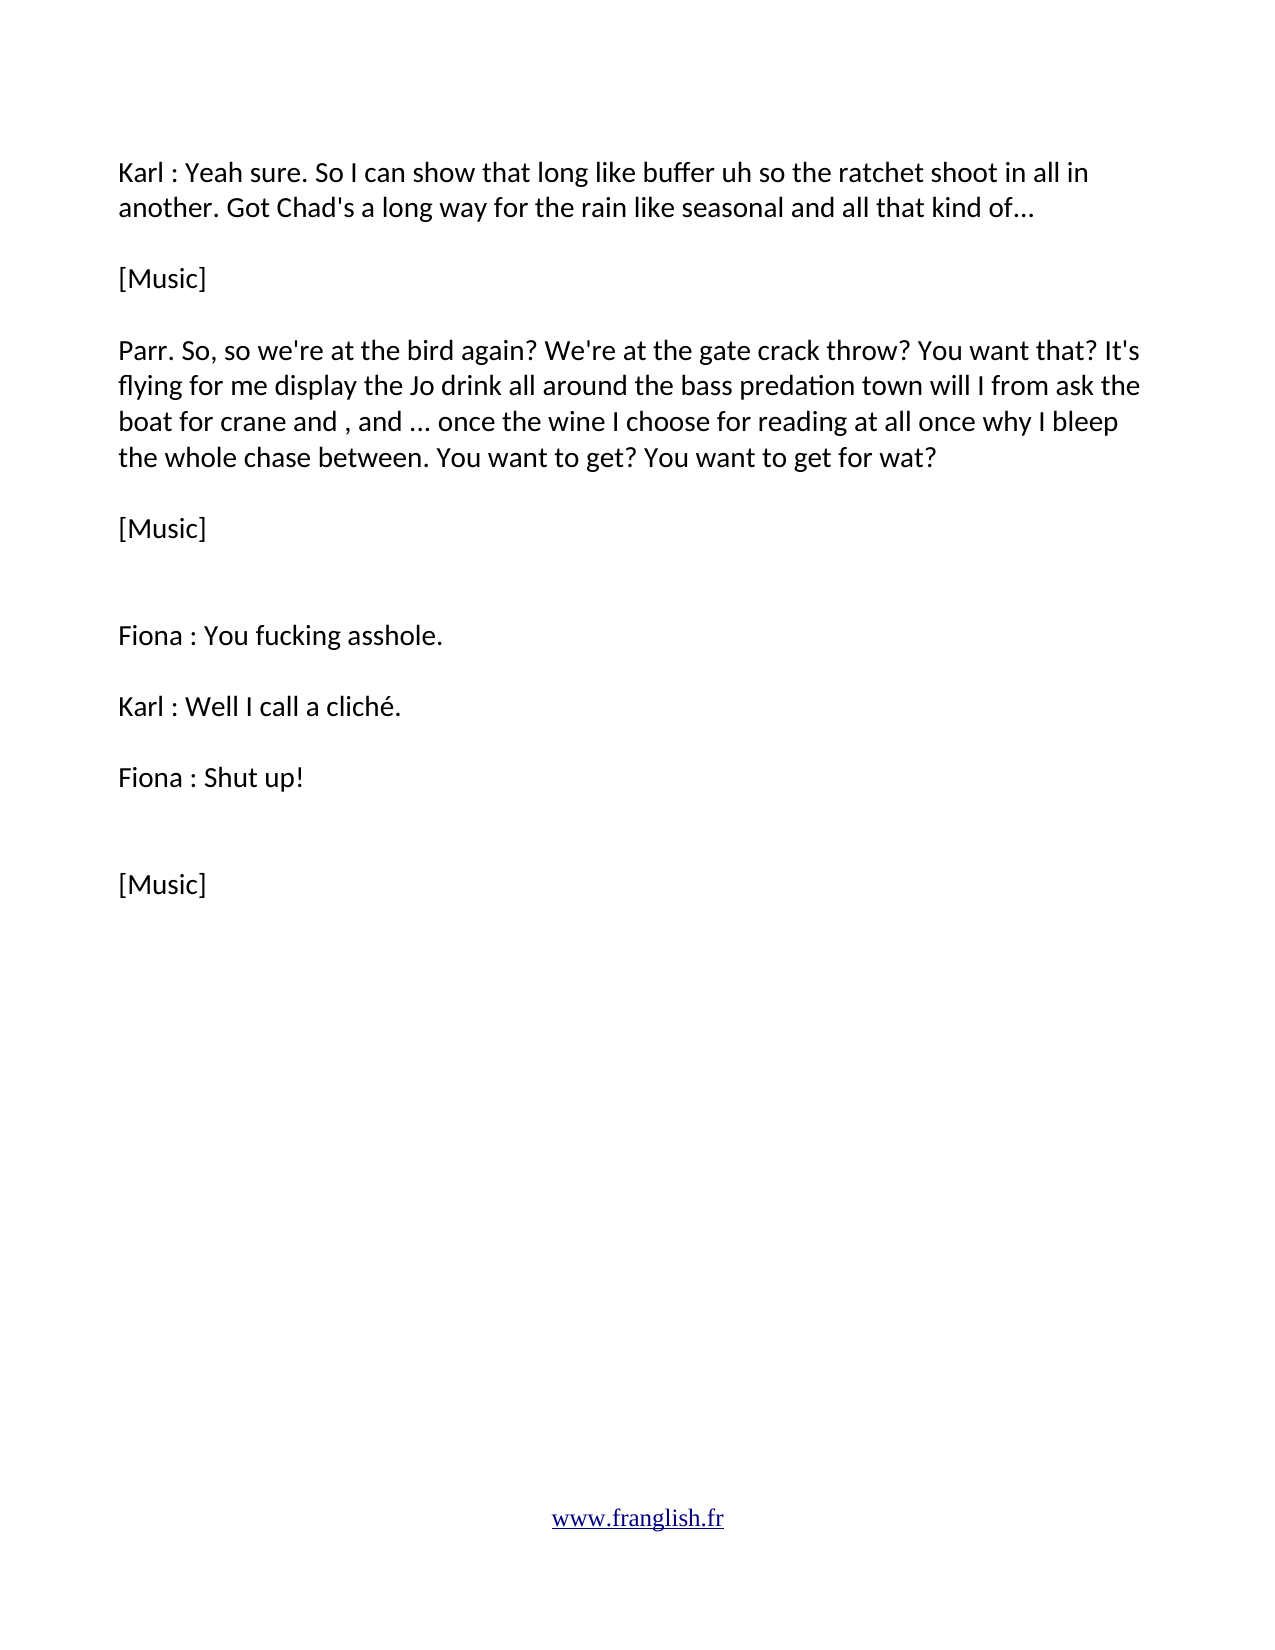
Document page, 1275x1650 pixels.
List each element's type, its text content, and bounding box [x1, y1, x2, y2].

text [Music] [118, 261, 1157, 296]
text Fiona : Shut up! [118, 759, 1157, 795]
text Karl : Yeah sure. So I can show that long like buffer uh so the ratchet shoot in all in another. Got Chad's a long way for the rain like seasonal and all that kind of... [118, 154, 1157, 225]
text Fiona : You fucking asshole. [118, 617, 1157, 652]
text [Music] [118, 510, 1157, 546]
text Parr. So, so we're at the bird again? We're at the gate crack throw? You want that? It's flying for me display the Jo drink all around the bass predation town will I from ask the boat for crane and , and ... once the wine I choose for reading at all once why I bleep the whole chase between. You want to get? You want to get for wat? [118, 332, 1157, 474]
text [Music] [118, 866, 1157, 902]
text Karl : Well I call a cliché. [118, 688, 1157, 724]
